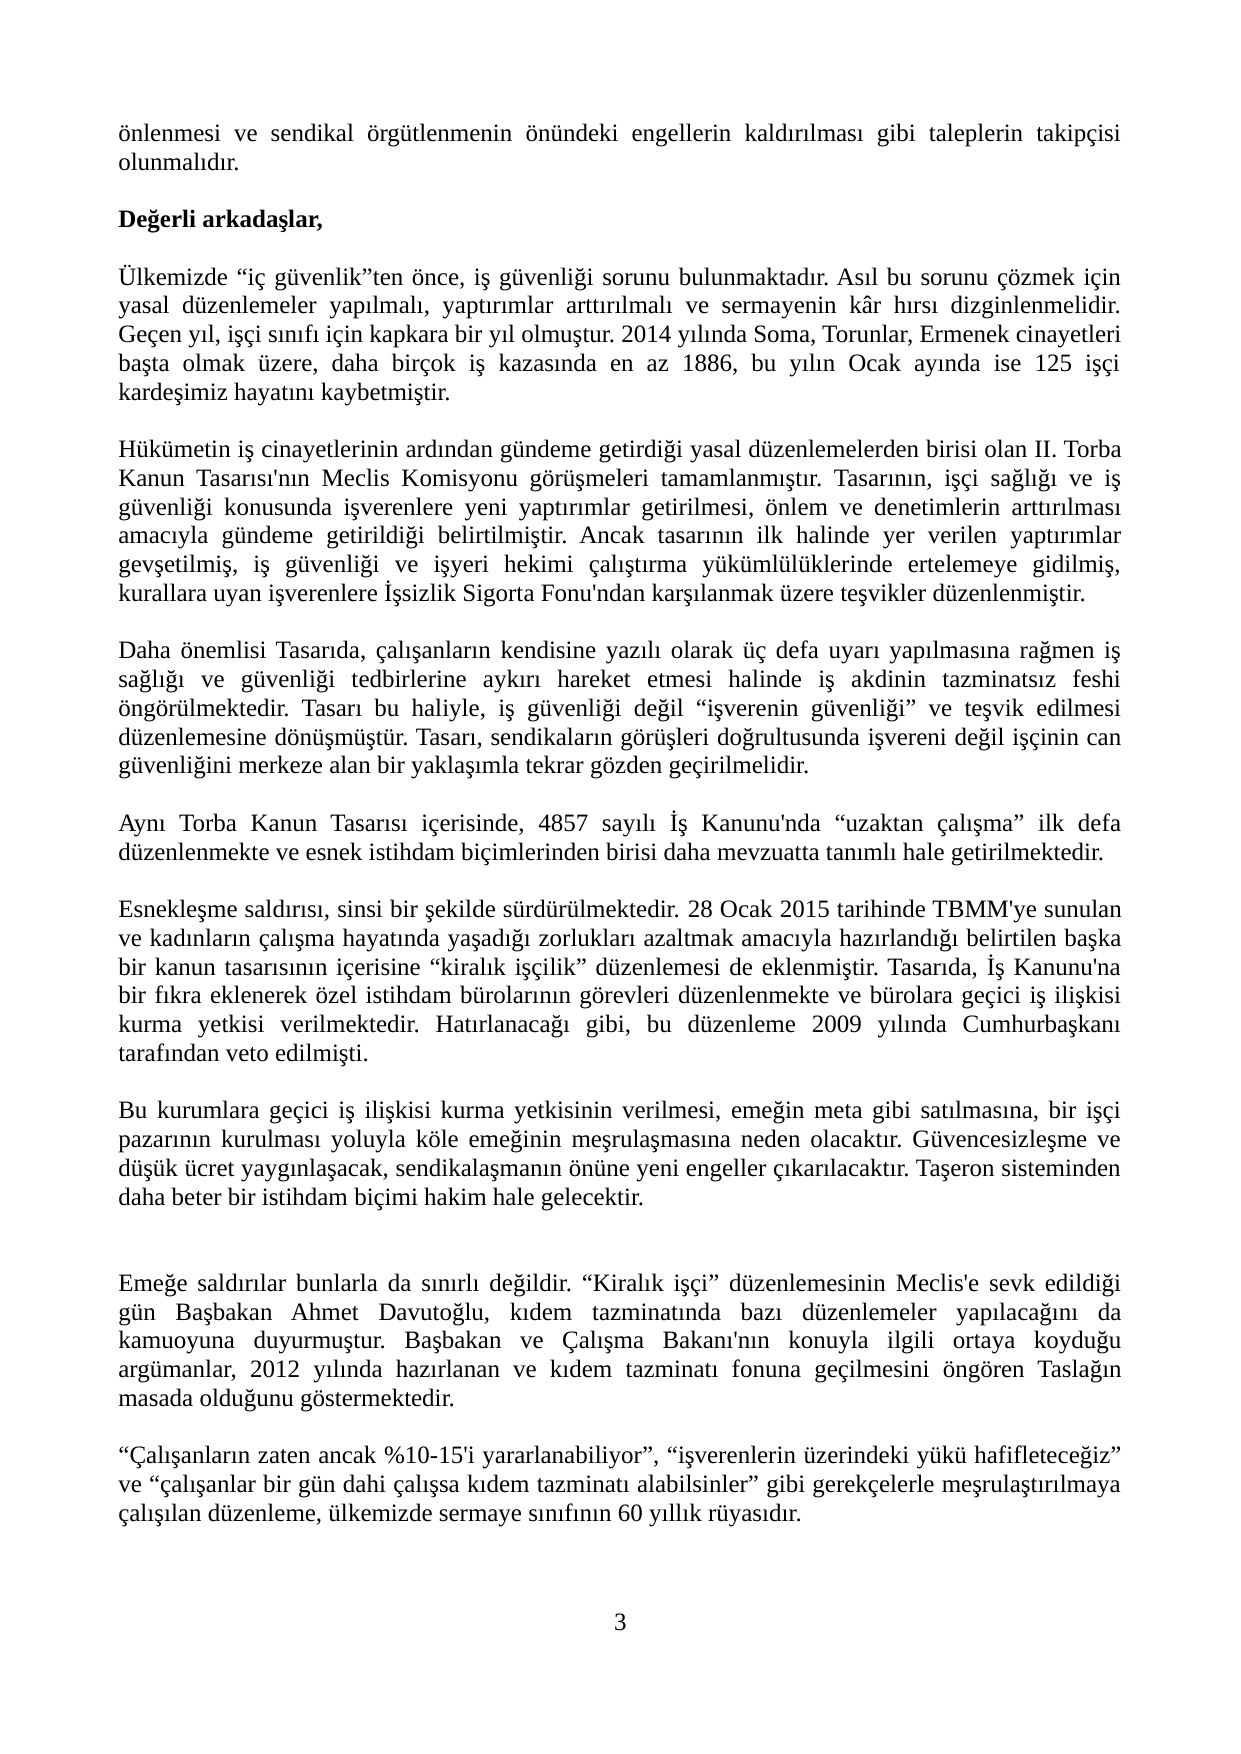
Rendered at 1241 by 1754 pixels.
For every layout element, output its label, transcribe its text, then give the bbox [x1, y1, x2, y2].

text Aynı Torba Kanun Tasarısı içerisinde, 4857 sayılı İş Kanunu'nda “uzaktan çalışma” ilk defa düzenlenmekte ve esnek istihdam biçimlerinden birisi daha mevzuatta tanımlı hale getirilmektedir. [118, 808, 1122, 866]
text Daha önemlisi Tasarıda, çalışanların kendisine yazılı olarak üç defa uyarı yapılmasına rağmen iş sağlığı ve güvenliği tedbirlerine aykırı hareket etmesi halinde iş akdinin tazminatsız feshi öngörülmektedir. Tasarı bu haliyle, iş güvenliği değil “işverenin güvenliği” ve teşvik edilmesi düzenlemesine dönüşmüştür. Tasarı, sendikaların görüşleri doğrultusunda işvereni değil işçinin can güvenliğini merkeze alan bir yaklaşımla tekrar gözden geçirilmelidir. [118, 636, 1122, 779]
text Ülkemizde “iç güvenlik”ten önce, iş güvenliği sorunu bulunmaktadır. Asıl bu sorunu çözmek için yasal düzenlemeler yapılmalı, yaptırımlar arttırılmalı ve sermayenin kâr hırsı dizginlenmelidir. Geçen yıl, işçi sınıfı için kapkara bir yıl olmuştur. 2014 yılında Soma, Torunlar, Ermenek cinayetleri başta olmak üzere, daha birçok iş kazasında en az 1886, bu yılın Ocak ayında ise 125 işçi kardeşimiz hayatını kaybetmiştir. [118, 262, 1122, 406]
text Değerli arkadaşlar, [118, 204, 1122, 233]
text önlenmesi ve sendikal örgütlenmenin önündeki engellerin kaldırılması gibi taleplerin takipçisi olunmalıdır. [118, 118, 1122, 176]
text Bu kurumlara geçici iş ilişkisi kurma yetkisinin verilmesi, emeğin meta gibi satılmasına, bir işçi pazarının kurulması yoluyla köle emeğinin meşrulaşmasına neden olacaktır. Güvencesizleşme ve düşük ücret yaygınlaşacak, sendikalaşmanın önüne yeni engeller çıkarılacaktır. Taşeron sisteminden daha beter bir istihdam biçimi hakim hale gelecektir. [118, 1096, 1122, 1211]
text Esnekleşme saldırısı, sinsi bir şekilde sürdürülmektedir. 28 Ocak 2015 tarihinde TBMM'ye sunulan ve kadınların çalışma hayatında yaşadığı zorlukları azaltmak amacıyla hazırlandığı belirtilen başka bir kanun tasarısının içerisine “kiralık işçilik” düzenlemesi de eklenmiştir. Tasarıda, İş Kanunu'na bir fıkra eklenerek özel istihdam bürolarının görevleri düzenlenmekte ve bürolara geçici iş ilişkisi kurma yetkisi verilmektedir. Hatırlanacağı gibi, bu düzenleme 2009 yılında Cumhurbaşkanı tarafından veto edilmişti. [118, 894, 1122, 1067]
text Hükümetin iş cinayetlerinin ardından gündeme getirdiği yasal düzenlemelerden birisi olan II. Torba Kanun Tasarısı'nın Meclis Komisyonu görüşmeleri tamamlanmıştır. Tasarının, işçi sağlığı ve iş güvenliği konusunda işverenlere yeni yaptırımlar getirilmesi, önlem ve denetimlerin arttırılması amacıyla gündeme getirildiği belirtilmiştir. Ancak tasarının ilk halinde yer verilen yaptırımlar gevşetilmiş, iş güvenliği ve işyeri hekimi çalıştırma yükümlülüklerinde ertelemeye gidilmiş, kurallara uyan işverenlere İşsizlik Sigorta Fonu'ndan karşılanmak üzere teşvikler düzenlenmiştir. [118, 434, 1122, 607]
text “Çalışanların zaten ancak %10-15'i yararlanabiliyor”, “işverenlerin üzerindeki yükü hafifleteceğiz” ve “çalışanlar bir gün dahi çalışsa kıdem tazminatı alabilsinler” gibi gerekçelerle meşrulaştırılmaya çalışılan düzenleme, ülkemizde sermaye sınıfının 60 yıllık rüyasıdır. [118, 1441, 1122, 1527]
text Emeğe saldırılar bunlarla da sınırlı değildir. “Kiralık işçi” düzenlemesinin Meclis'e sevk edildiği gün Başbakan Ahmet Davutoğlu, kıdem tazminatında bazı düzenlemeler yapılacağını da kamuoyuna duyurmuştur. Başbakan ve Çalışma Bakanı'nın konuyla ilgili ortaya koyduğu argümanlar, 2012 yılında hazırlanan ve kıdem tazminatı fonuna geçilmesini öngören Taslağın masada olduğunu göstermektedir. [118, 1268, 1122, 1412]
